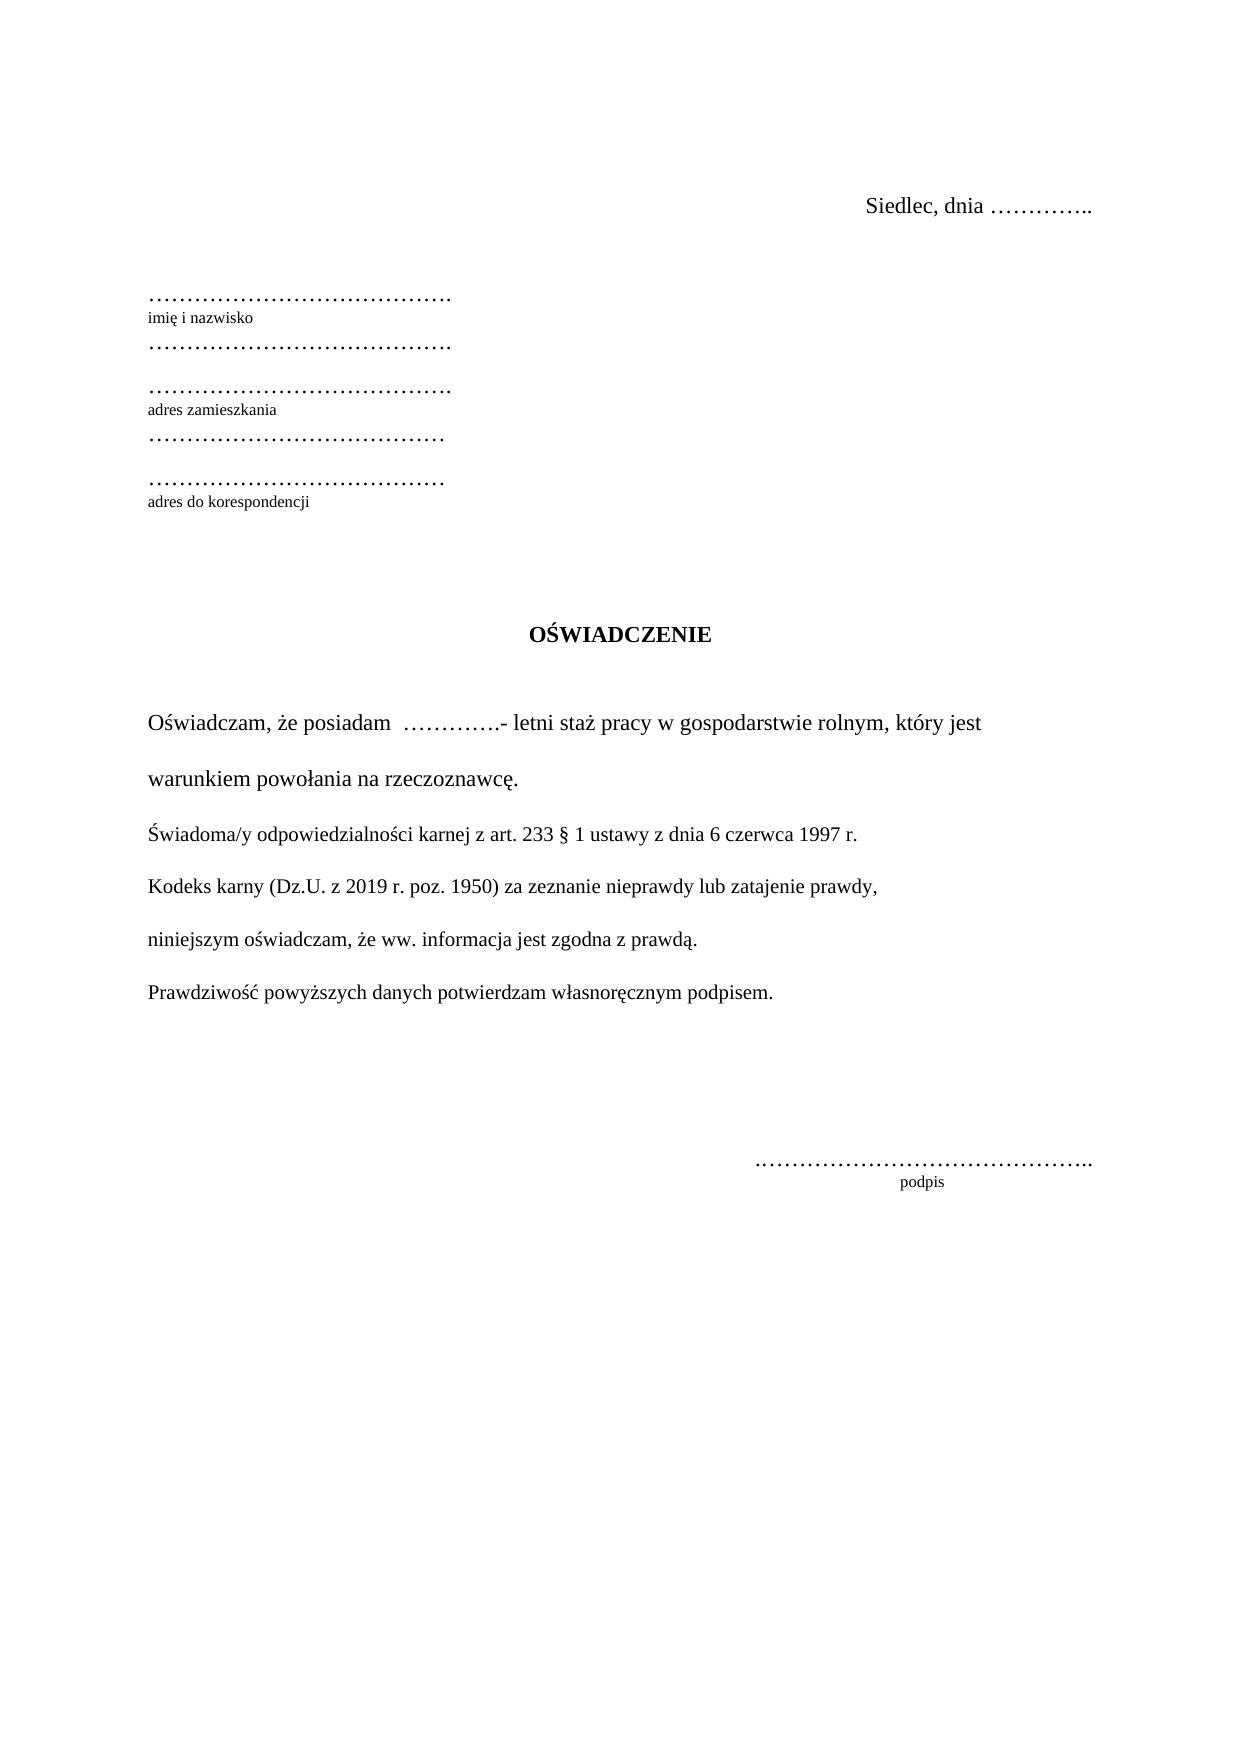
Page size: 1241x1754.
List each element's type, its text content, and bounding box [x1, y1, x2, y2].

text warunkiem powołania na rzeczoznawcę. [148, 765, 1093, 792]
text …………………………………. [148, 328, 1093, 354]
text …………………………………. [148, 280, 1093, 307]
text adres zamieszkania [148, 400, 1093, 419]
text ………………………………… [148, 420, 1093, 446]
text OŚWIADCZENIE [148, 621, 1093, 647]
text adres do korespondencji [148, 492, 1093, 511]
text niniejszym oświadczam, że ww. informacja jest zgodna z prawdą. [148, 927, 1093, 951]
text podpis [148, 1172, 1093, 1191]
text Oświadczam, że posiadam ………….- letni staż pracy w gospodarstwie rolnym, który jest [148, 709, 1093, 736]
text ………………………………… [148, 464, 1093, 491]
text Prawdziwość powyższych danych potwierdzam własnoręcznym podpisem. [148, 980, 1093, 1004]
text imię i nazwisko [148, 308, 1093, 327]
text .…………………………………….. [148, 1145, 1093, 1171]
text Świadoma/y odpowiedzialności karnej z art. 233 § 1 ustawy z dnia 6 czerwca 1997 r. [148, 822, 1093, 846]
text Kodeks karny (Dz.U. z 2019 r. poz. 1950) za zeznanie nieprawdy lub zatajenie prawdy, [148, 874, 1093, 898]
text …………………………………. [148, 372, 1093, 399]
text Siedlec, dnia ………….. [148, 192, 1093, 218]
